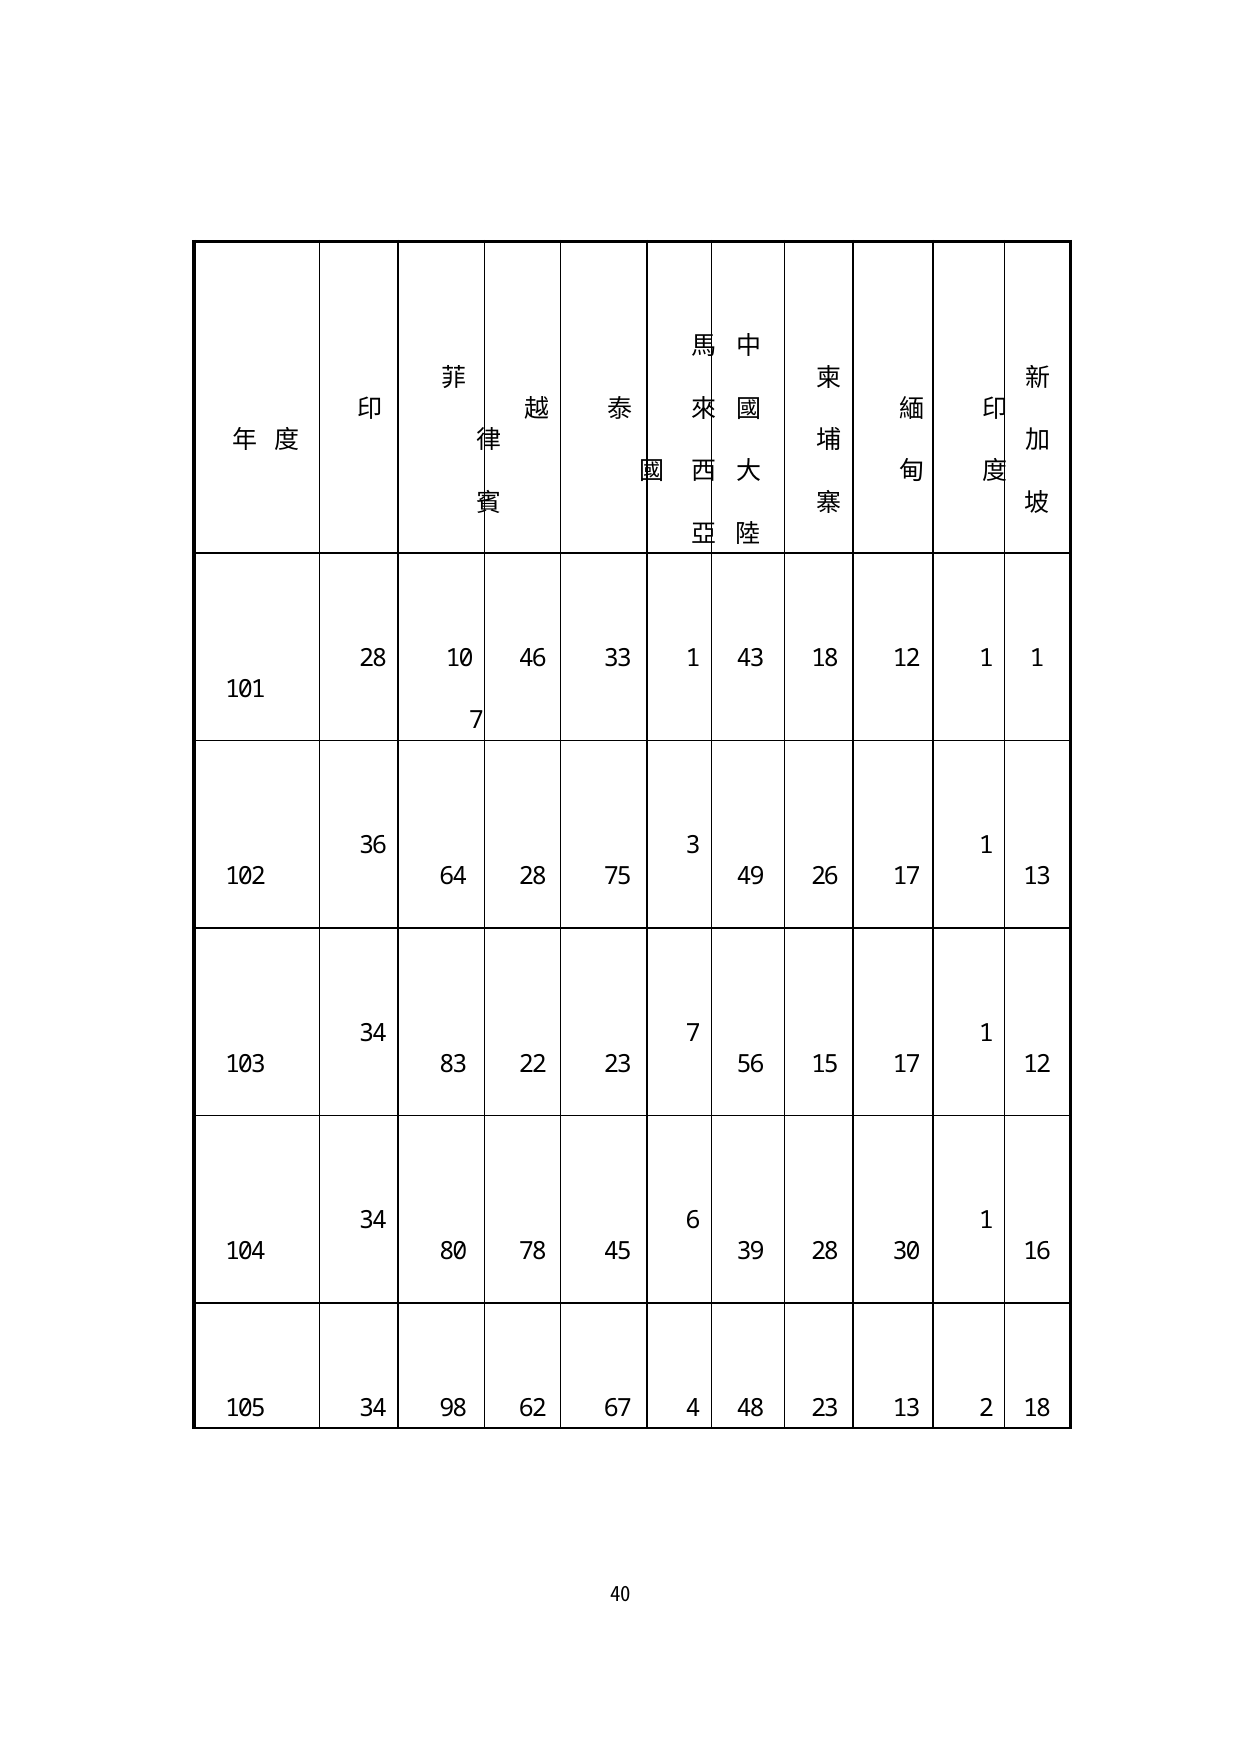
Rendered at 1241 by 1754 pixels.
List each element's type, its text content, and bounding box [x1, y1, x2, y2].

table_cell 56 [712, 929, 784, 1115]
table_cell 14 [934, 741, 1004, 927]
table_cell 12 [1005, 929, 1069, 1115]
table_cell 28 [785, 1116, 852, 1302]
table_cell 17 [854, 741, 932, 927]
table_cell 13 [1005, 741, 1069, 927]
table_cell 46 [485, 554, 560, 740]
table_cell 18 [785, 554, 852, 740]
table_cell 349 [320, 929, 397, 1115]
table_cell 105 [196, 1304, 319, 1427]
table_cell 366 [320, 741, 397, 927]
table_cell 49 [712, 741, 784, 927]
table_cell 101 [196, 554, 319, 740]
table_cell 34 [320, 1304, 397, 1427]
table_cell 62 [648, 1116, 711, 1302]
table_cell 15 [785, 929, 852, 1115]
table_cell 83 [399, 929, 484, 1115]
table_cell 80 [399, 1116, 484, 1302]
table_cell 28 [485, 741, 560, 927]
table_cell 98 [399, 1304, 484, 1427]
table_header 泰國 [561, 243, 646, 552]
table_cell 4 [648, 1304, 711, 1427]
table_cell 17 [854, 929, 932, 1115]
table_cell 30 [854, 1116, 932, 1302]
table_header 年度 [196, 243, 319, 552]
table_cell 75 [561, 741, 646, 927]
table_cell 43 [712, 554, 784, 740]
table_cell 18 [648, 554, 711, 740]
table_cell 64 [399, 741, 484, 927]
table_header 馬來西亞 [648, 243, 711, 552]
table_cell 39 [712, 1116, 784, 1302]
table_cell 48 [712, 1304, 784, 1427]
table_cell 45 [561, 1116, 646, 1302]
table_cell 33 [561, 554, 646, 740]
table_cell 107 [399, 554, 484, 740]
table_header 新加坡 [1005, 243, 1069, 552]
table_cell 103 [196, 929, 319, 1115]
table_cell 12 [854, 554, 932, 740]
table_header 中國大陸 [712, 243, 784, 552]
table_cell 281 [320, 554, 397, 740]
table_cell 67 [561, 1304, 646, 1427]
table_cell 34 [648, 741, 711, 927]
table_header 緬甸 [854, 243, 932, 552]
table_cell 23 [785, 1304, 852, 1427]
table_cell 104 [196, 1116, 319, 1302]
table_cell 26 [785, 741, 852, 927]
table_cell 78 [648, 929, 711, 1115]
table_cell 18 [1005, 1304, 1069, 1427]
table_cell 16 [1005, 1116, 1069, 1302]
table_cell 13 [854, 1304, 932, 1427]
table_header 越南 [485, 243, 560, 552]
table_cell 1 [1005, 554, 1069, 740]
table_header 印尼 [320, 243, 397, 552]
table_cell 2 [934, 1304, 1004, 1427]
table_cell 62 [485, 1304, 560, 1427]
table_cell 14 [934, 554, 1004, 740]
table_cell 22 [485, 929, 560, 1115]
table_cell 102 [196, 741, 319, 927]
table_header 柬埔寨 [785, 243, 852, 552]
table_cell 78 [485, 1116, 560, 1302]
table_cell 13 [934, 929, 1004, 1115]
table_header 菲律賓 [399, 243, 484, 552]
table_cell 15 [934, 1116, 1004, 1302]
table_cell 346 [320, 1116, 397, 1302]
table_cell 23 [561, 929, 646, 1115]
table_header 印度 [934, 243, 1004, 552]
